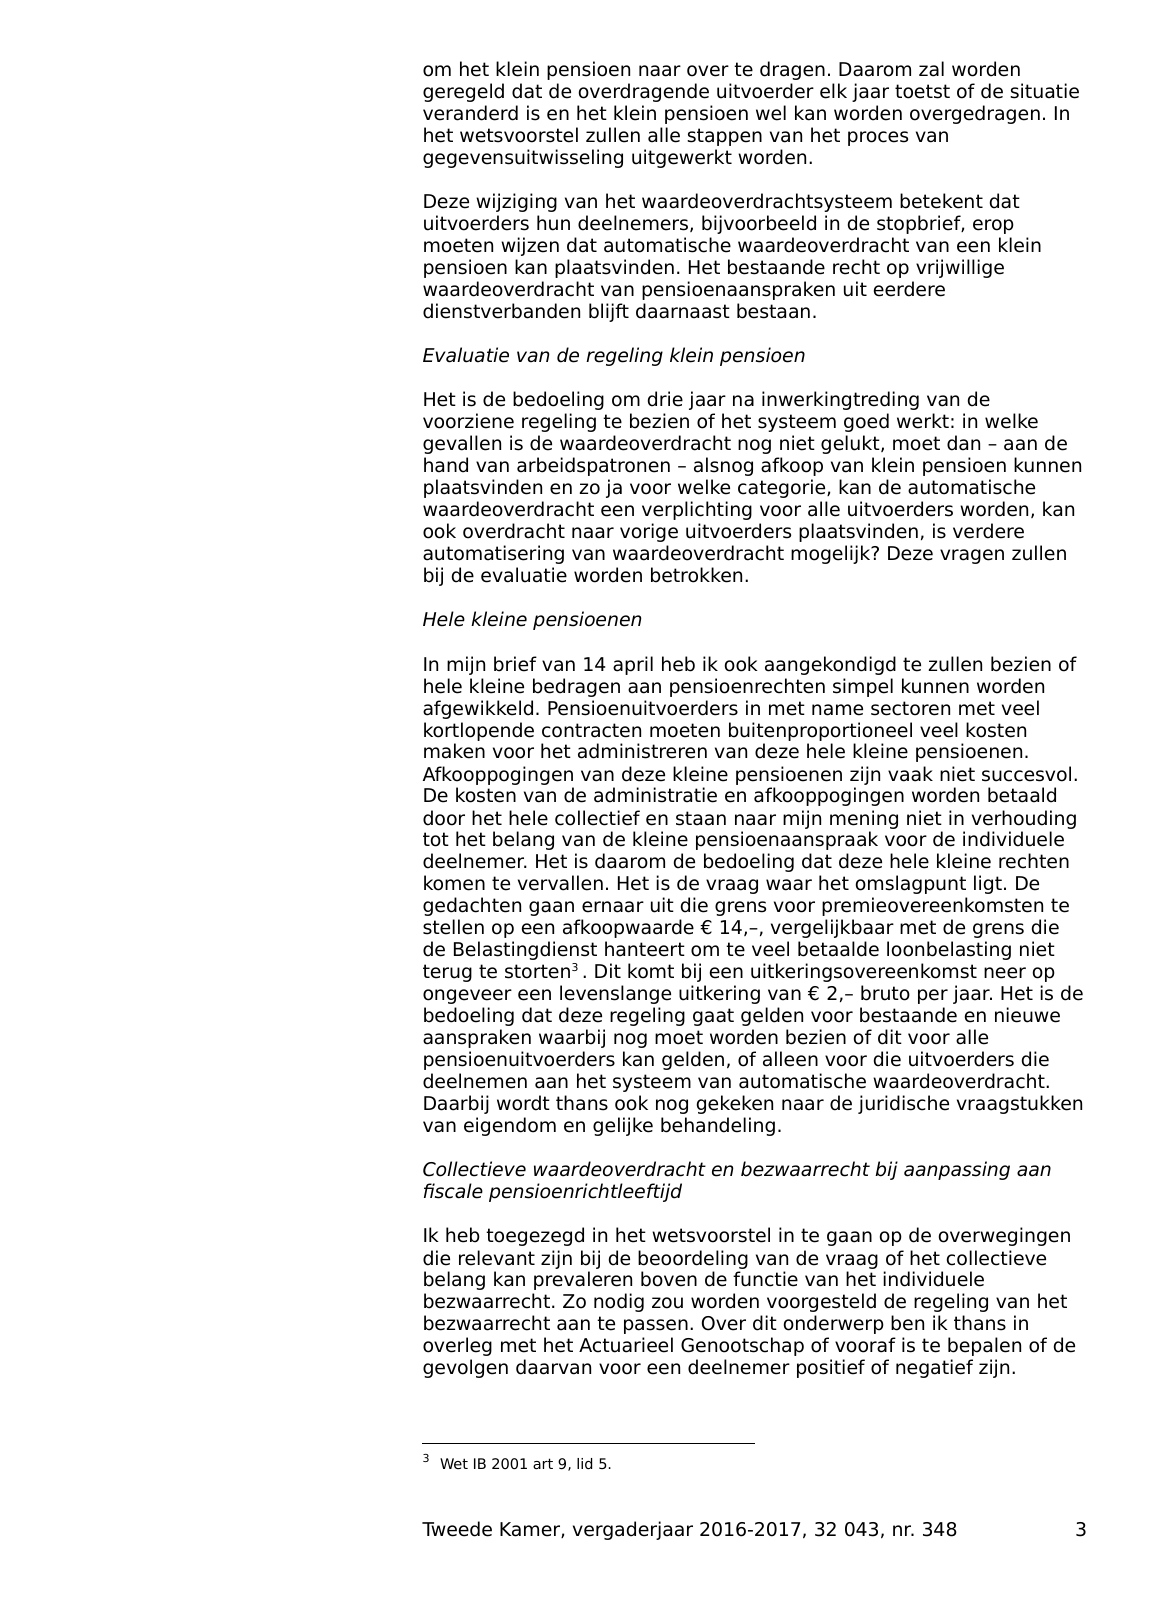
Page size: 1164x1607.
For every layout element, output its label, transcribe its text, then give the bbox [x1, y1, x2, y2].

text In mijn brief van 14 april heb ik ook aangekondigd te zullen bezien of hele kleine bedragen aan pensioenrechten simpel kunnen worden afgewikkeld. Pensioenuitvoerders in met name sectoren met veel kortlopende contracten moeten buitenproportioneel veel kosten maken voor het administreren van deze hele kleine pensioenen. Afkooppogingen van deze kleine pensioenen zijn vaak niet succesvol. De kosten van de administratie en afkooppogingen worden betaald door het hele collectief en staan naar mijn mening niet in verhouding tot het belang van de kleine pensioenaanspraak voor de individuele deelnemer. Het is daarom de bedoeling dat deze hele kleine rechten komen te vervallen. Het is de vraag waar het omslagpunt ligt. De gedachten gaan ernaar uit die grens voor premieovereenkomsten te stellen op een afkoopwaarde € 14,–, vergelijkbaar met de grens die de Belastingdienst hanteert om te veel betaalde loonbelasting niet terug te storten. Dit komt bij een uitkeringsovereenkomst neer op ongeveer een levenslange uitkering van € 2,– bruto per jaar. Het is de bedoeling dat deze regeling gaat gelden voor bestaande en nieuwe aanspraken waarbij nog moet worden bezien of dit voor alle pensioenuitvoerders kan gelden, of alleen voor die uitvoerders die deelnemen aan het systeem van automatische waardeoverdracht. Daarbij wordt thans ook nog gekeken naar de juridische vraagstukken van eigendom en gelijke behandeling. [422, 653, 1087, 1137]
text Het is de bedoeling om drie jaar na inwerkingtreding van de voorziene regeling te bezien of het systeem goed werkt: in welke gevallen is de waardeoverdracht nog niet gelukt, moet dan – aan de hand van arbeidspatronen – alsnog afkoop van klein pensioen kunnen plaatsvinden en zo ja voor welke categorie, kan de automatische waardeoverdracht een verplichting voor alle uitvoerders worden, kan ook overdracht naar vorige uitvoerders plaatsvinden, is verdere automatisering van waardeoverdracht mogelijk? Deze vragen zullen bij de evaluatie worden betrokken. [422, 389, 1087, 587]
text Ik heb toegezegd in het wetsvoorstel in te gaan op de overwegingen die relevant zijn bij de beoordeling van de vraag of het collectieve belang kan prevaleren boven de functie van het individuele bezwaarrecht. Zo nodig zou worden voorgesteld de regeling van het bezwaarrecht aan te passen. Over dit onderwerp ben ik thans in overleg met het Actuarieel Genootschap of vooraf is te bepalen of de gevolgen daarvan voor een deelnemer positief of negatief zijn. [422, 1225, 1087, 1379]
subtitle Hele kleine pensioenen [422, 609, 1087, 631]
subtitle Collectieve waardeoverdracht en bezwaarrecht bij aanpassing aan fiscale pensioenrichtleeftijd [422, 1159, 1087, 1203]
text Deze wijziging van het waardeoverdrachtsysteem betekent dat uitvoerders hun deelnemers, bijvoorbeeld in de stopbrief, erop moeten wijzen dat automatische waardeoverdracht van een klein pensioen kan plaatsvinden. Het bestaande recht op vrijwillige waardeoverdracht van pensioenaanspraken uit eerdere dienstverbanden blijft daarnaast bestaan. [422, 191, 1087, 323]
text om het klein pensioen naar over te dragen. Daarom zal worden geregeld dat de overdragende uitvoerder elk jaar toetst of de situatie veranderd is en het klein pensioen wel kan worden overgedragen. In het wetsvoorstel zullen alle stappen van het proces van gegevensuitwisseling uitgewerkt worden. [422, 59, 1087, 169]
text Wet IB 2001 art 9, lid 5. [422, 1452, 1087, 1474]
subtitle Evaluatie van de regeling klein pensioen [422, 345, 1087, 367]
